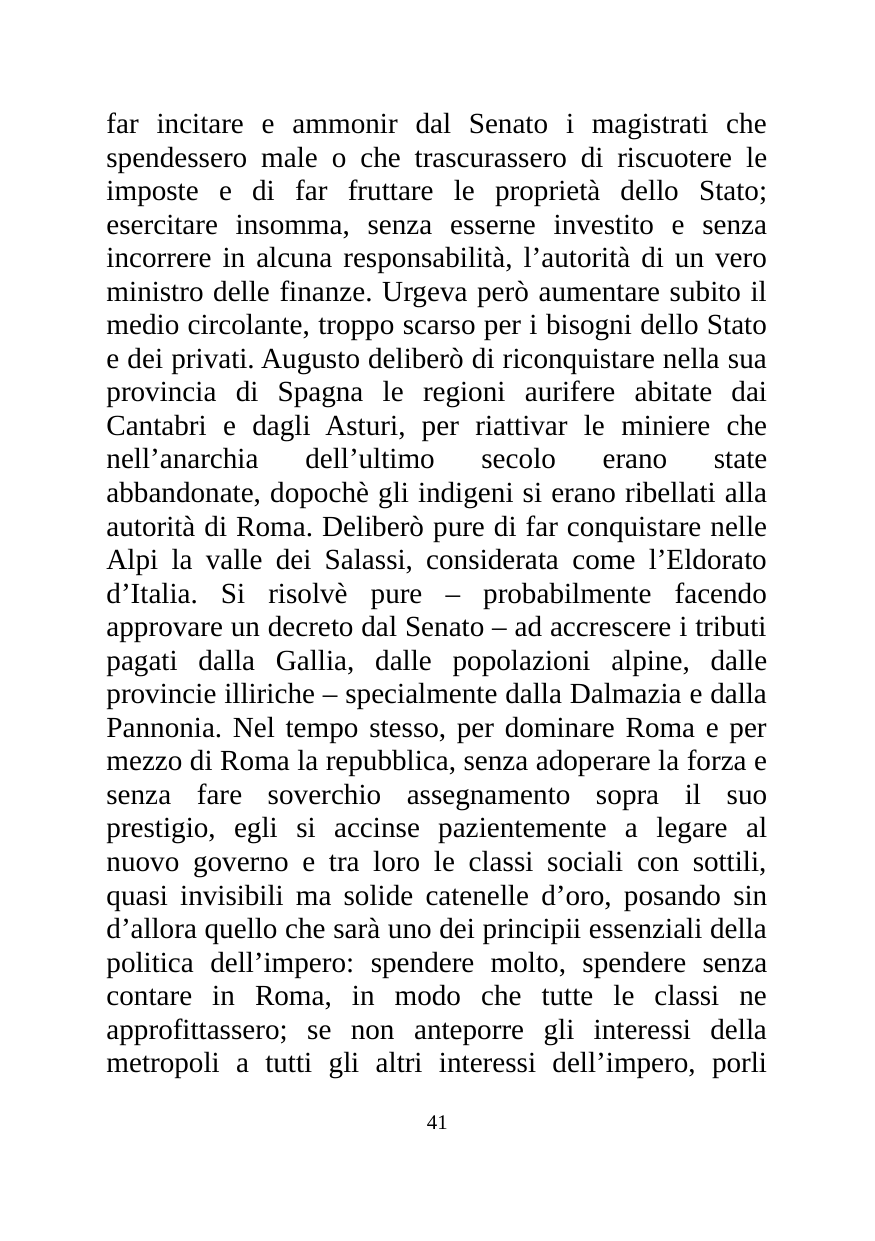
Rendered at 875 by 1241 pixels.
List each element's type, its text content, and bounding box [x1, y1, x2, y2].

text far incitare e ammonir dal Senato i magistrati che spendessero male o che trascurassero di riscuotere le imposte e di far fruttare le proprietà dello Stato; esercitare insomma, senza esserne investito e senza incorrere in alcuna responsabilità, l’autorità di un vero ministro delle finanze. Urgeva però aumentare subito il medio circolante, troppo scarso per i bisogni dello Stato e dei privati. Augusto deliberò di riconquistare nella sua provincia di Spagna le regioni aurifere abitate dai Cantabri e dagli Asturi, per riattivar le miniere che nell’anarchia dell’ultimo secolo erano state abbandonate, dopochè gli indigeni si erano ribellati alla autorità di Roma. Deliberò pure di far conquistare nelle Alpi la valle dei Salassi, considerata come l’Eldorato d’Italia. Si risolvè pure – probabilmente facendo approvare un decreto dal Senato – ad accrescere i tributi pagati dalla Gallia, dalle popolazioni alpine, dalle provincie illiriche – specialmente dalla Dalmazia e dalla Pannonia. Nel tempo stesso, per dominare Roma e per mezzo di Roma la repubblica, senza adoperare la forza e senza fare soverchio assegnamento sopra il suo prestigio, egli si accinse pazientemente a legare al nuovo governo e tra loro le classi sociali con sottili, quasi invisibili ma solide catenelle d’oro, posando sin d’allora quello che sarà uno dei principii essenziali della politica dell’impero: spendere molto, spendere senza contare in Roma, in modo che tutte le classi ne approfittassero; se non anteporre gli interessi della metropoli a tutti gli altri interessi dell’impero, porli [106, 106, 768, 1079]
